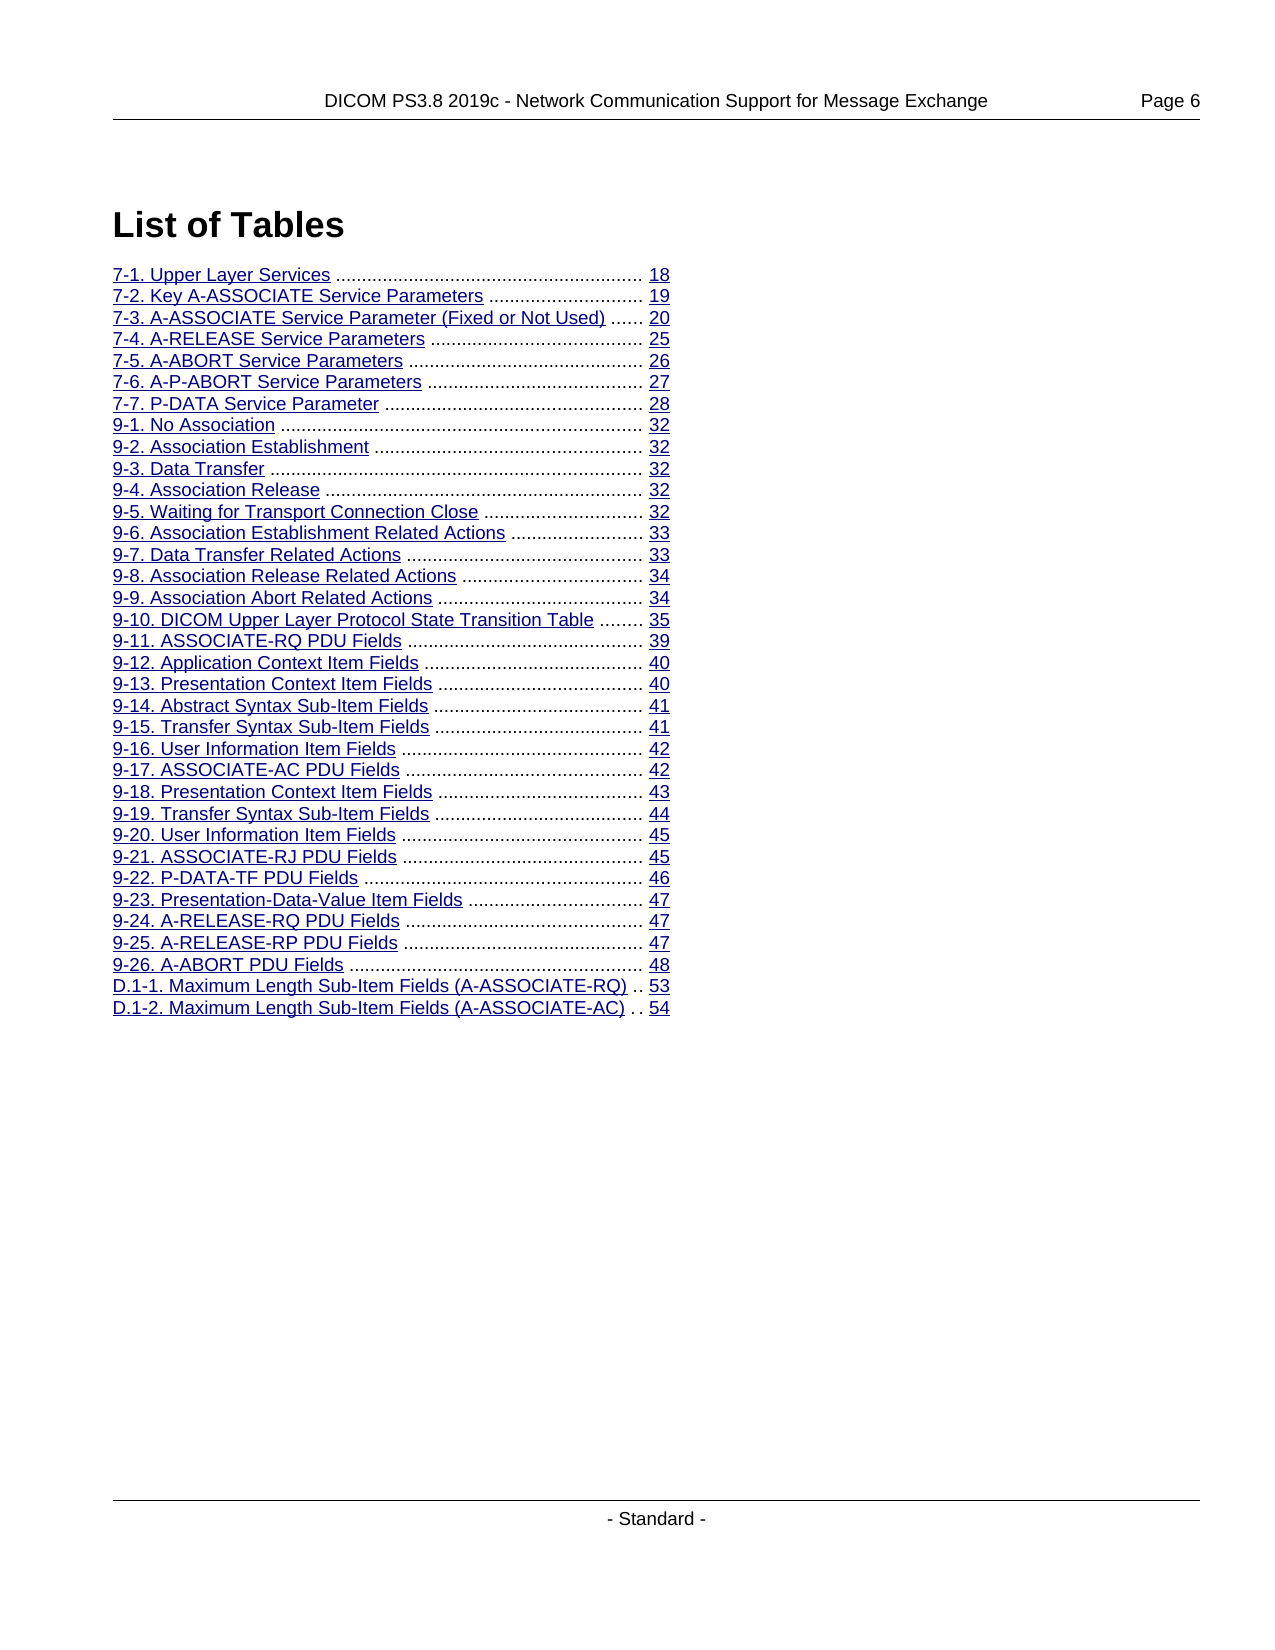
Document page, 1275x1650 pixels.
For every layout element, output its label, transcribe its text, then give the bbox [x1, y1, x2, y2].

text 7-3. A-ASSOCIATE Service Parameter (Fixed or Not Used) 0 [112, 306, 1175, 328]
text List of Tables [112, 204, 1200, 245]
text 9-15. Transfer Syntax Sub-Item Fields 0 [112, 716, 1175, 738]
text 9-20. User Information Item Fields 0 [112, 824, 1175, 846]
text 9-3. Data Transfer 0 [112, 457, 1175, 479]
text 7-6. A-P-ABORT Service Parameters 0 [112, 371, 1175, 393]
text 9-24. A-RELEASE-RQ PDU Fields 0 [112, 910, 1175, 932]
text D.1-1. Maximum Length Sub-Item Fields (A-ASSOCIATE-RQ) 0 [112, 975, 1175, 996]
text 7-2. Key A-ASSOCIATE Service Parameters 0 [112, 285, 1175, 306]
text 9-16. User Information Item Fields 0 [112, 738, 1175, 759]
text D.1-2. Maximum Length Sub-Item Fields (A-ASSOCIATE-AC) 0 [112, 996, 1175, 1018]
text 9-11. ASSOCIATE-RQ PDU Fields 0 [112, 630, 1175, 651]
text 9-17. ASSOCIATE-AC PDU Fields 0 [112, 759, 1175, 781]
text 9-6. Association Establishment Related Actions 0 [112, 522, 1175, 544]
text 7-1. Upper Layer Services 0 [112, 263, 1175, 285]
text 9-7. Data Transfer Related Actions 0 [112, 544, 1175, 565]
text 9-5. Waiting for Transport Connection Close 0 [112, 501, 1175, 522]
text 9-9. Association Abort Related Actions 0 [112, 587, 1175, 608]
text 9-21. ASSOCIATE-RJ PDU Fields 0 [112, 846, 1175, 867]
text 7-5. A-ABORT Service Parameters 0 [112, 349, 1175, 371]
text 9-4. Association Release 0 [112, 479, 1175, 501]
text 9-18. Presentation Context Item Fields 0 [112, 781, 1175, 802]
text 9-8. Association Release Related Actions 0 [112, 565, 1175, 587]
text 7-7. P-DATA Service Parameter 0 [112, 393, 1175, 414]
text 9-1. No Association 0 [112, 414, 1175, 436]
text 9-23. Presentation-Data-Value Item Fields 0 [112, 889, 1175, 910]
text 9-14. Abstract Syntax Sub-Item Fields 0 [112, 694, 1175, 716]
text 9-13. Presentation Context Item Fields 0 [112, 673, 1175, 694]
text 9-10. DICOM Upper Layer Protocol State Transition Table 0 [112, 608, 1175, 630]
text 9-25. A-RELEASE-RP PDU Fields 0 [112, 932, 1175, 953]
text 9-19. Transfer Syntax Sub-Item Fields 0 [112, 802, 1175, 824]
text 9-22. P-DATA-TF PDU Fields 0 [112, 867, 1175, 889]
text 9-26. A-ABORT PDU Fields 0 [112, 953, 1175, 975]
text 9-12. Application Context Item Fields 0 [112, 651, 1175, 673]
text 7-4. A-RELEASE Service Parameters 0 [112, 328, 1175, 349]
text 9-2. Association Establishment 0 [112, 436, 1175, 457]
